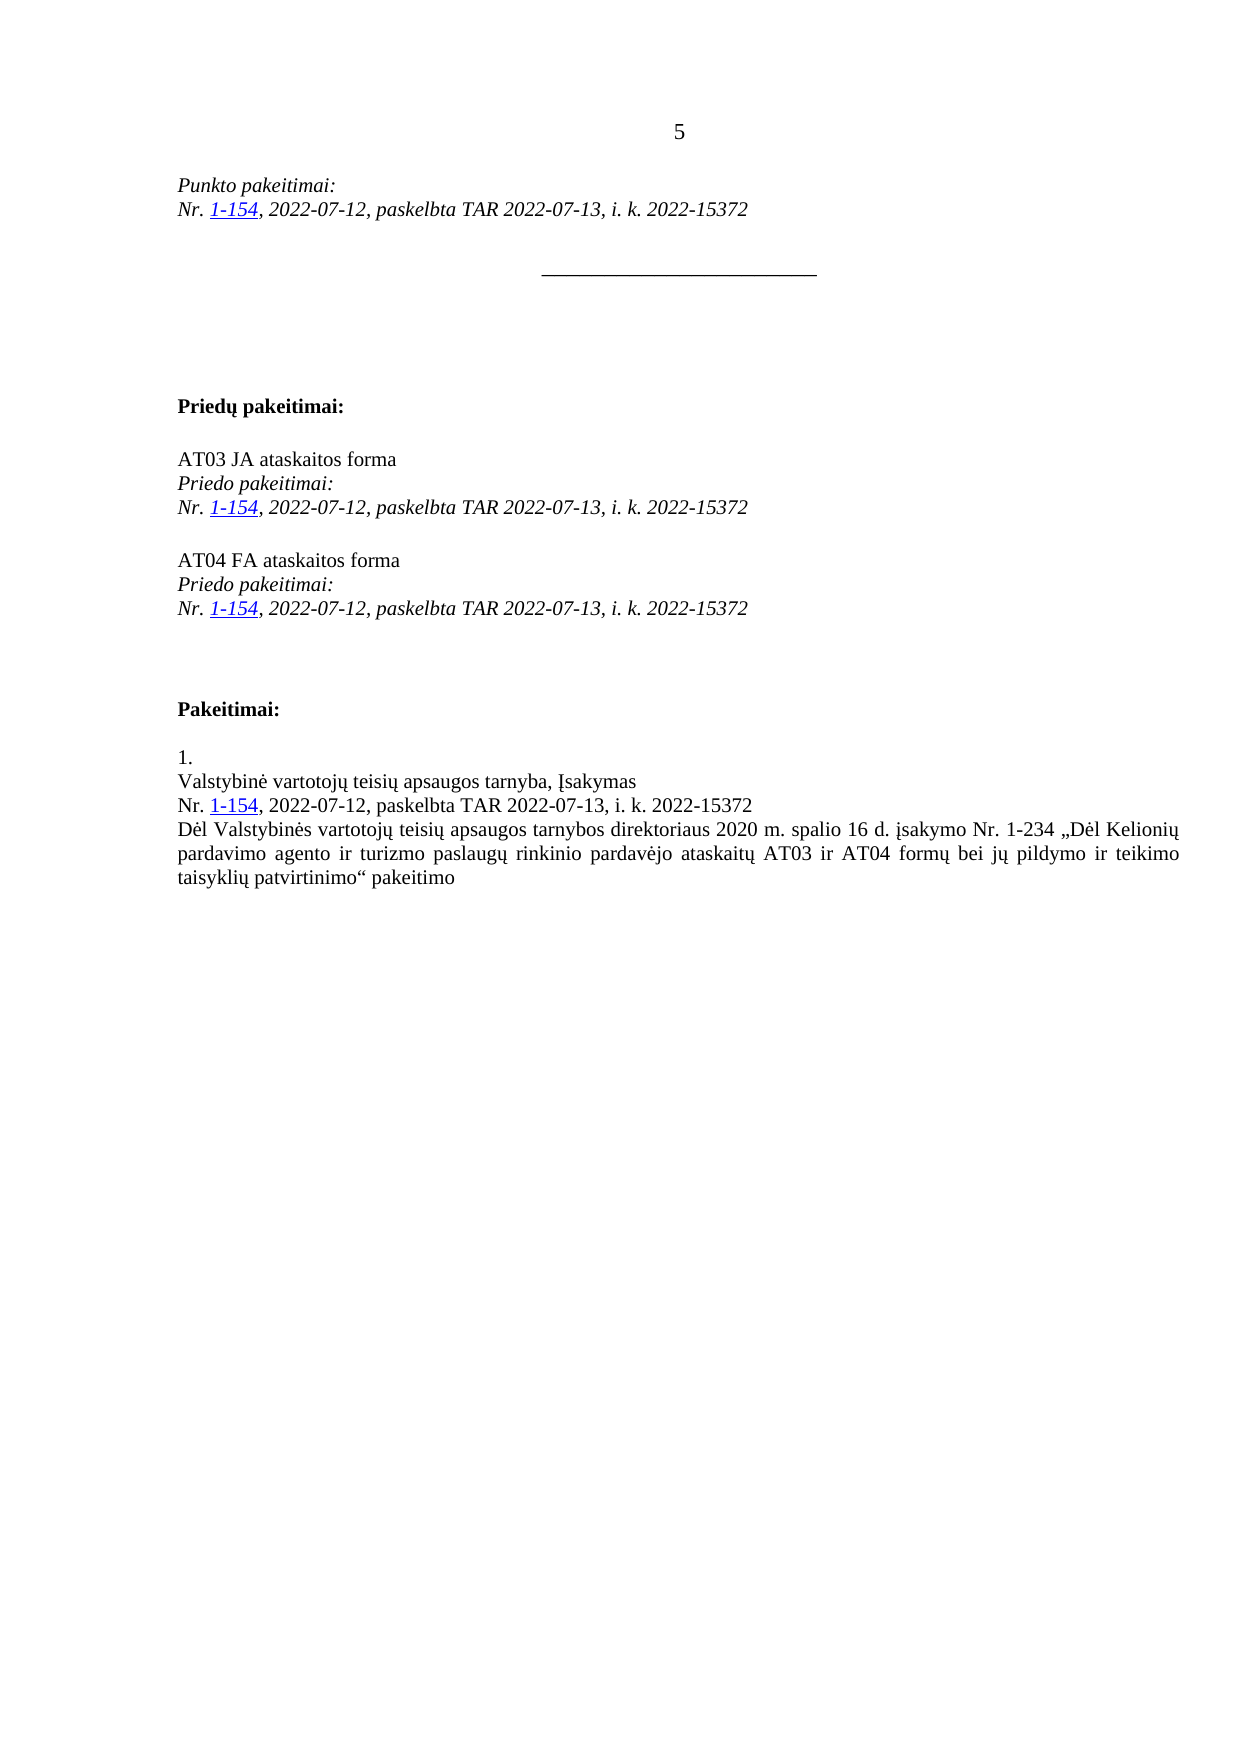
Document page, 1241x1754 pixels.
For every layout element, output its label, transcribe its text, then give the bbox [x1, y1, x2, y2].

text Nr. 1-154, 2022-07-12, paskelbta TAR 2022-07-13, i. k. 2022-15372 [177, 596, 1181, 620]
text Valstybinė vartotojų teisių apsaugos tarnyba, Įsakymas [177, 769, 1181, 793]
text ______________________ [177, 250, 1181, 279]
text Priedų pakeitimai: [177, 394, 1181, 418]
text AT04 FA ataskaitos forma [177, 548, 1181, 572]
text Nr. 1-154, 2022-07-12, paskelbta TAR 2022-07-13, i. k. 2022-15372 [177, 495, 1181, 519]
text AT03 JA ataskaitos forma [177, 447, 1181, 471]
text Punkto pakeitimai: [177, 173, 1181, 197]
text Nr. 1-154, 2022-07-12, paskelbta TAR 2022-07-13, i. k. 2022-15372 [177, 793, 1181, 817]
text Priedo pakeitimai: [177, 572, 1181, 596]
text Nr. 1-154, 2022-07-12, paskelbta TAR 2022-07-13, i. k. 2022-15372 [177, 197, 1181, 221]
text Dėl Valstybinės vartotojų teisių apsaugos tarnybos direktoriaus 2020 m. spalio 16 d. įsakymo Nr. 1-234 „Dėl Kelionių pardavimo agento ir turizmo paslaugų rinkinio pardavėjo ataskaitų AT03 ir AT04 formų bei jų pildymo ir teikimo taisyklių patvirtinimo“ pakeitimo [177, 817, 1181, 889]
text 1. [177, 745, 1181, 769]
text Priedo pakeitimai: [177, 471, 1181, 495]
text Pakeitimai: [177, 697, 1181, 721]
